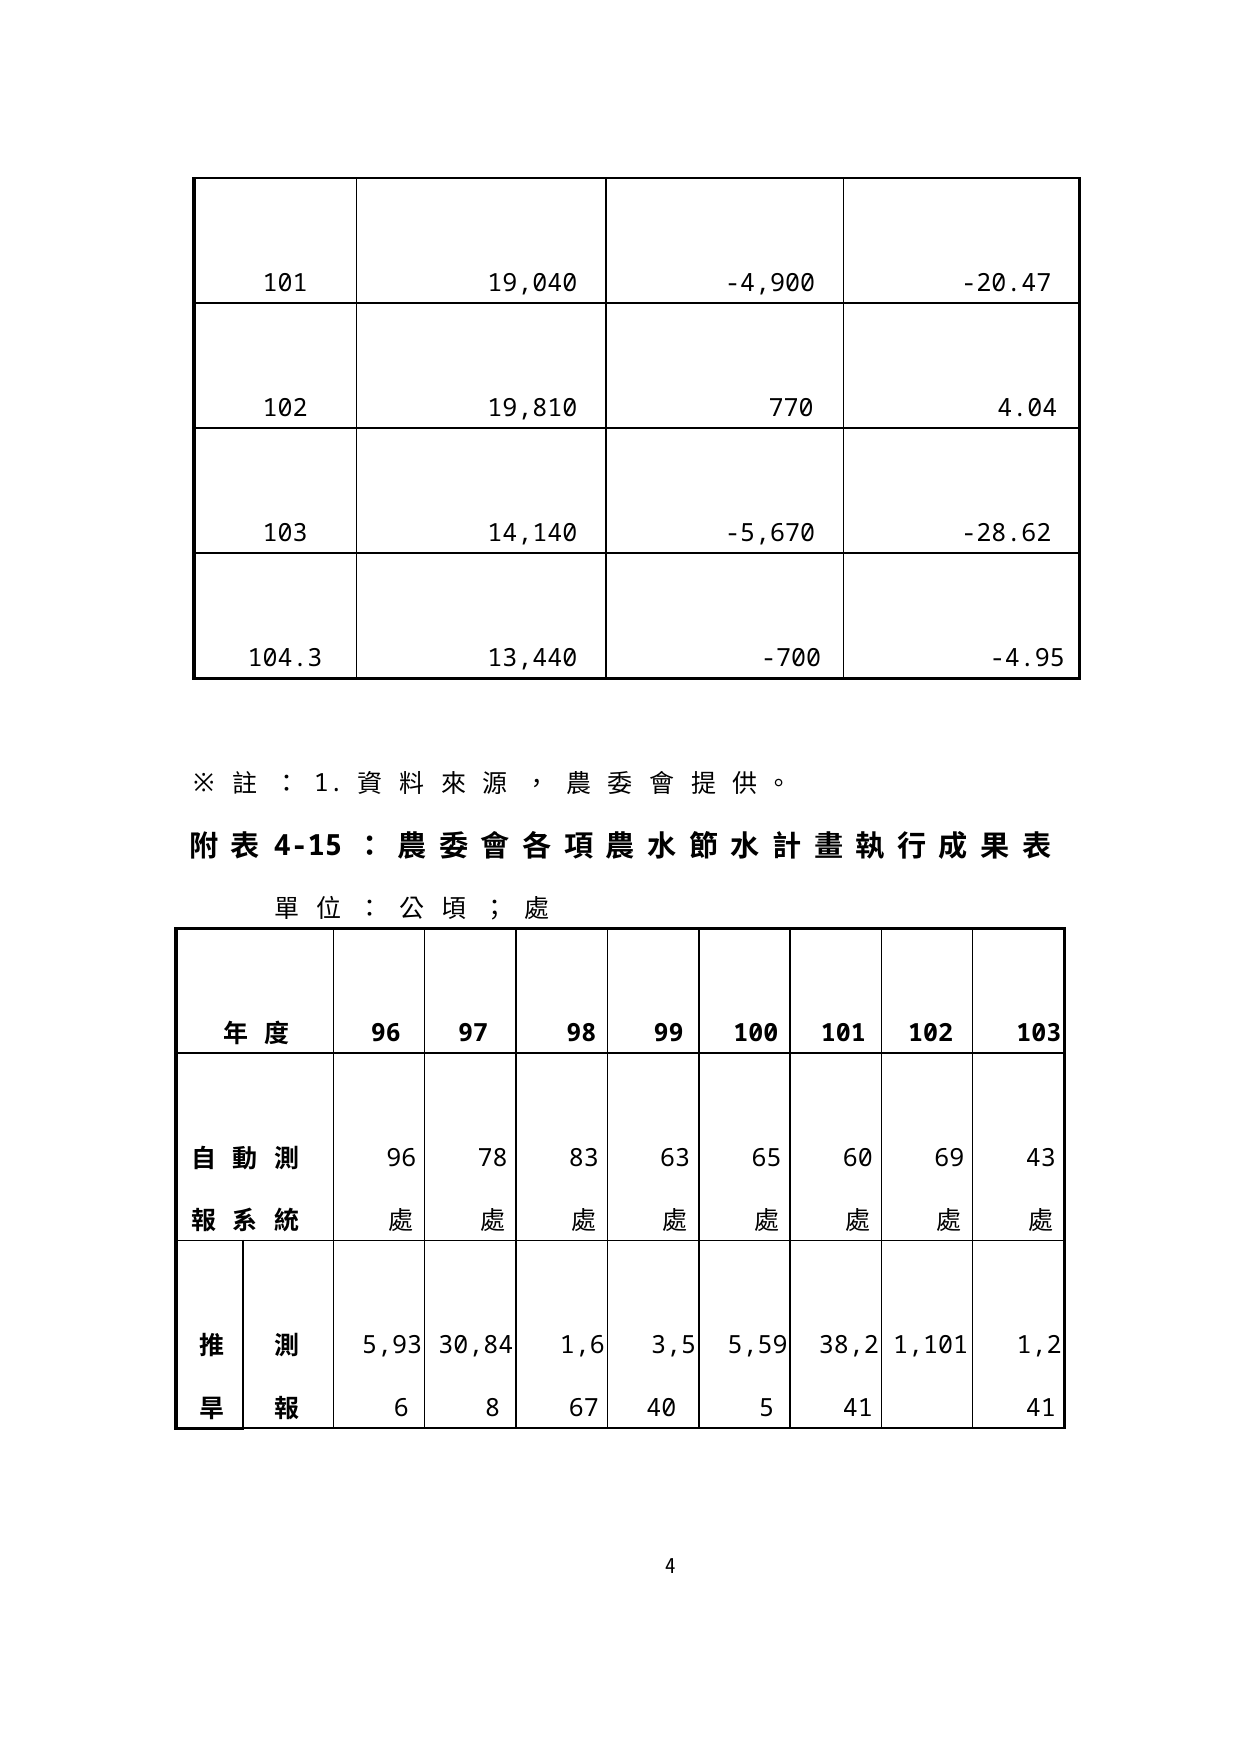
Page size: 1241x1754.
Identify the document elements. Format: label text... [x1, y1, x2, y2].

table_header 100 [700, 930, 789, 1052]
table_cell 1,241 [973, 1241, 1063, 1427]
table_header 102 [882, 930, 972, 1052]
table_cell 83處 [517, 1054, 607, 1240]
table_header 年度 [178, 930, 333, 1052]
text ※註：1.資料來源，農委會提供。 [183, 740, 1058, 802]
table_header 103 [973, 930, 1063, 1052]
table_cell 43處 [973, 1054, 1063, 1240]
table_header 101 [791, 930, 881, 1052]
table_cell 69處 [882, 1054, 972, 1240]
table_cell 14,140 [357, 429, 605, 552]
table_cell 自動測報系統 [178, 1054, 333, 1240]
table_cell 測報 [244, 1241, 333, 1427]
table_cell 104.3 [196, 554, 356, 677]
table_cell 103 [196, 429, 356, 552]
table_cell 19,040 [357, 179, 605, 302]
table_cell 96處 [334, 1054, 424, 1240]
table_cell 1,667 [517, 1241, 607, 1427]
table_cell -700 [607, 554, 843, 677]
table_cell 102 [196, 304, 356, 427]
table_cell 3,540 [608, 1241, 698, 1427]
table_cell 38,241 [791, 1241, 881, 1427]
table_cell 770 [607, 304, 843, 427]
table_cell 78處 [425, 1054, 515, 1240]
table_cell -4.95 [844, 554, 1078, 677]
table_header 99 [608, 930, 698, 1052]
table_cell 5,936 [334, 1241, 424, 1427]
table_header 96 [334, 930, 424, 1052]
table_cell -4,900 [607, 179, 843, 302]
table_cell 13,440 [357, 554, 605, 677]
table_cell 101 [196, 179, 356, 302]
table_cell 30,848 [425, 1241, 515, 1427]
table_cell 推旱 [178, 1241, 242, 1427]
table_header 97 [425, 930, 515, 1052]
table_cell -28.62 [844, 429, 1078, 552]
table_header 98 [517, 930, 607, 1052]
table_cell 19,810 [357, 304, 605, 427]
table_cell 4.04 [844, 304, 1078, 427]
table_cell 65處 [700, 1054, 789, 1240]
table_cell 1,101 [882, 1241, 972, 1427]
table_cell 5,595 [700, 1241, 789, 1427]
table_cell 60處 [791, 1054, 881, 1240]
text 附表4-15：農委會各項農水節水計畫執行成果表 單位：公頃；處 [183, 802, 1058, 927]
table_cell -5,670 [607, 429, 843, 552]
table_cell -20.47 [844, 179, 1078, 302]
table_cell 63處 [608, 1054, 698, 1240]
